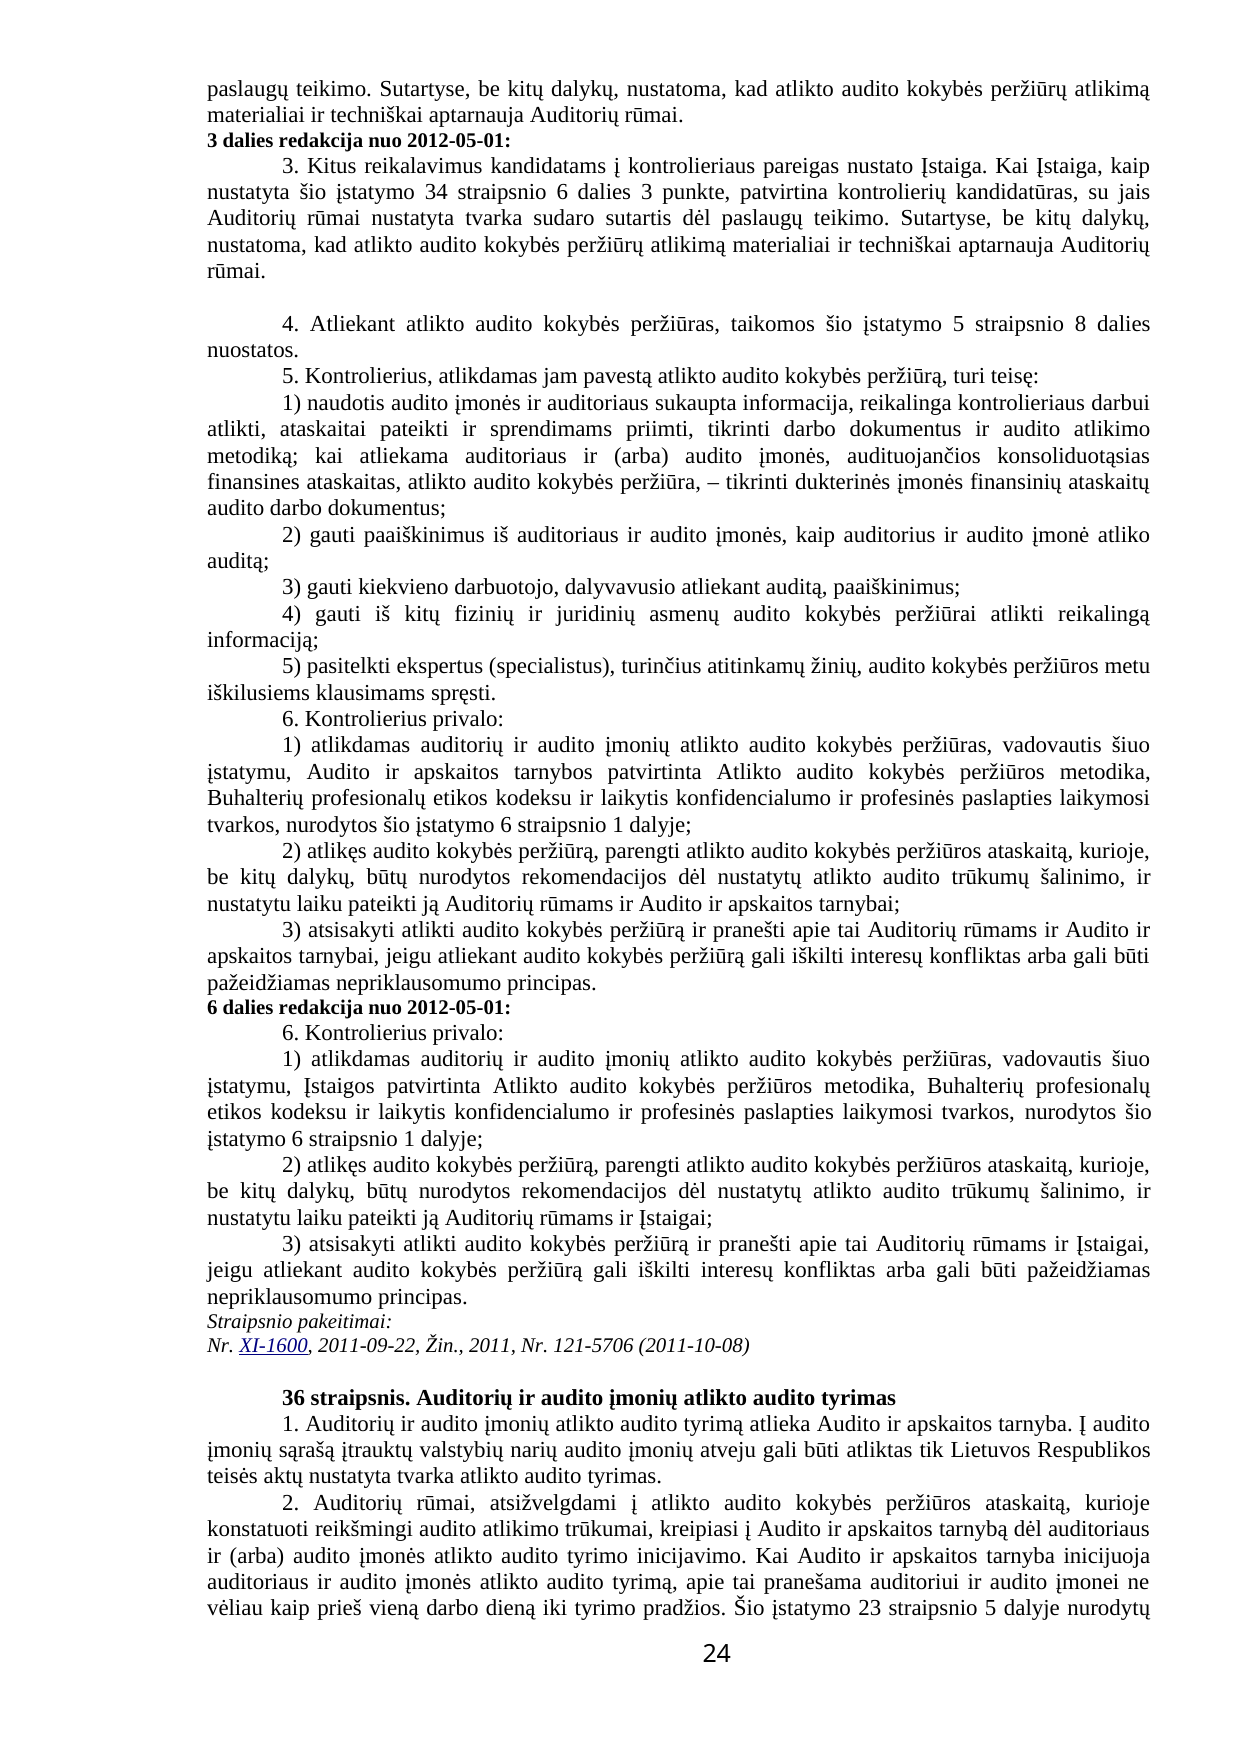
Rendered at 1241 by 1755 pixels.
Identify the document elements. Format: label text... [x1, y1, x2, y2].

text 3 dalies redakcija nuo 2012-05-01: [207, 128, 1152, 152]
text 1. Auditorių ir audito įmonių atlikto audito tyrimą atlieka Audito ir apskaitos tarnyba. Į audito įmonių sąrašą įtrauktų valstybių narių audito įmonių atveju gali būti atliktas tik Lietuvos Respublikos teisės aktų nustatyta tvarka atlikto audito tyrimas. [207, 1410, 1152, 1489]
text paslaugų teikimo. Sutartyse, be kitų dalykų, nustatoma, kad atlikto audito kokybės peržiūrų atlikimą materialiai ir techniškai aptarnauja Auditorių rūmai. [207, 75, 1152, 128]
text 3) gauti kiekvieno darbuotojo, dalyvavusio atliekant auditą, paaiškinimus; [207, 573, 1152, 600]
text 6 dalies redakcija nuo 2012-05-01: [207, 995, 1152, 1019]
text 1) naudotis audito įmonės ir auditoriaus sukaupta informacija, reikalinga kontrolieriaus darbui atlikti, ataskaitai pateikti ir sprendimams priimti, tikrinti darbo dokumentus ir audito atlikimo metodiką; kai atliekama auditoriaus ir (arba) audito įmonės, audituojančios konsoliduotąsias finansines ataskaitas, atlikto audito kokybės peržiūra, – tikrinti dukterinės įmonės finansinių ataskaitų audito darbo dokumentus; [207, 389, 1152, 521]
text 5. Kontrolierius, atlikdamas jam pavestą atlikto audito kokybės peržiūrą, turi teisę: [207, 363, 1152, 389]
text 4. Atliekant atlikto audito kokybės peržiūras, taikomos šio įstatymo 5 straipsnio 8 dalies nuostatos. [207, 310, 1152, 363]
text 2. Auditorių rūmai, atsižvelgdami į atlikto audito kokybės peržiūros ataskaitą, kurioje konstatuoti reikšmingi audito atlikimo trūkumai, kreipiasi į Audito ir apskaitos tarnybą dėl auditoriaus ir (arba) audito įmonės atlikto audito tyrimo inicijavimo. Kai Audito ir apskaitos tarnyba inicijuoja auditoriaus ir audito įmonės atlikto audito tyrimą, apie tai pranešama auditoriui ir audito įmonei ne vėliau kaip prieš vieną darbo dieną iki tyrimo pradžios. Šio įstatymo 23 straipsnio 5 dalyje nurodytų [207, 1489, 1152, 1621]
text 3) atsisakyti atlikti audito kokybės peržiūrą ir pranešti apie tai Auditorių rūmams ir Įstaigai, jeigu atliekant audito kokybės peržiūrą gali iškilti interesų konfliktas arba gali būti pažeidžiamas nepriklausomumo principas. [207, 1230, 1152, 1309]
text Nr. XI-1600, 2011-09-22, Žin., 2011, Nr. 121-5706 (2011-10-08) [207, 1333, 1152, 1357]
text 1) atlikdamas auditorių ir audito įmonių atlikto audito kokybės peržiūras, vadovautis šiuo įstatymu, Įstaigos patvirtinta Atlikto audito kokybės peržiūros metodika, Buhalterių profesionalų etikos kodeksu ir laikytis konfidencialumo ir profesinės paslapties laikymosi tvarkos, nurodytos šio įstatymo 6 straipsnio 1 dalyje; [207, 1046, 1152, 1151]
text 3) atsisakyti atlikti audito kokybės peržiūrą ir pranešti apie tai Auditorių rūmams ir Audito ir apskaitos tarnybai, jeigu atliekant audito kokybės peržiūrą gali iškilti interesų konfliktas arba gali būti pažeidžiamas nepriklausomumo principas. [207, 916, 1152, 995]
text 6. Kontrolierius privalo: [207, 1019, 1152, 1046]
text 2) gauti paaiškinimus iš auditoriaus ir audito įmonės, kaip auditorius ir audito įmonė atliko auditą; [207, 521, 1152, 573]
text 4) gauti iš kitų fizinių ir juridinių asmenų audito kokybės peržiūrai atlikti reikalingą informaciją; [207, 600, 1152, 652]
text Straipsnio pakeitimai: [207, 1309, 1152, 1333]
text 2) atlikęs audito kokybės peržiūrą, parengti atlikto audito kokybės peržiūros ataskaitą, kurioje, be kitų dalykų, būtų nurodytos rekomendacijos dėl nustatytų atlikto audito trūkumų šalinimo, ir nustatytu laiku pateikti ją Auditorių rūmams ir Įstaigai; [207, 1151, 1152, 1230]
text 1) atlikdamas auditorių ir audito įmonių atlikto audito kokybės peržiūras, vadovautis šiuo įstatymu, Audito ir apskaitos tarnybos patvirtinta Atlikto audito kokybės peržiūros metodika, Buhalterių profesionalų etikos kodeksu ir laikytis konfidencialumo ir profesinės paslapties laikymosi tvarkos, nurodytos šio įstatymo 6 straipsnio 1 dalyje; [207, 732, 1152, 837]
text 5) pasitelkti ekspertus (specialistus), turinčius atitinkamų žinių, audito kokybės peržiūros metu iškilusiems klausimams spręsti. [207, 652, 1152, 705]
text 36 straipsnis. Auditorių ir audito įmonių atlikto audito tyrimas [207, 1383, 1152, 1410]
text 2) atlikęs audito kokybės peržiūrą, parengti atlikto audito kokybės peržiūros ataskaitą, kurioje, be kitų dalykų, būtų nurodytos rekomendacijos dėl nustatytų atlikto audito trūkumų šalinimo, ir nustatytu laiku pateikti ją Auditorių rūmams ir Audito ir apskaitos tarnybai; [207, 837, 1152, 916]
text 6. Kontrolierius privalo: [207, 705, 1152, 732]
text 3. Kitus reikalavimus kandidatams į kontrolieriaus pareigas nustato Įstaiga. Kai Įstaiga, kaip nustatyta šio įstatymo 34 straipsnio 6 dalies 3 punkte, patvirtina kontrolierių kandidatūras, su jais Auditorių rūmai nustatyta tvarka sudaro sutartis dėl paslaugų teikimo. Sutartyse, be kitų dalykų, nustatoma, kad atlikto audito kokybės peržiūrų atlikimą materialiai ir techniškai aptarnauja Auditorių rūmai. [207, 152, 1152, 283]
